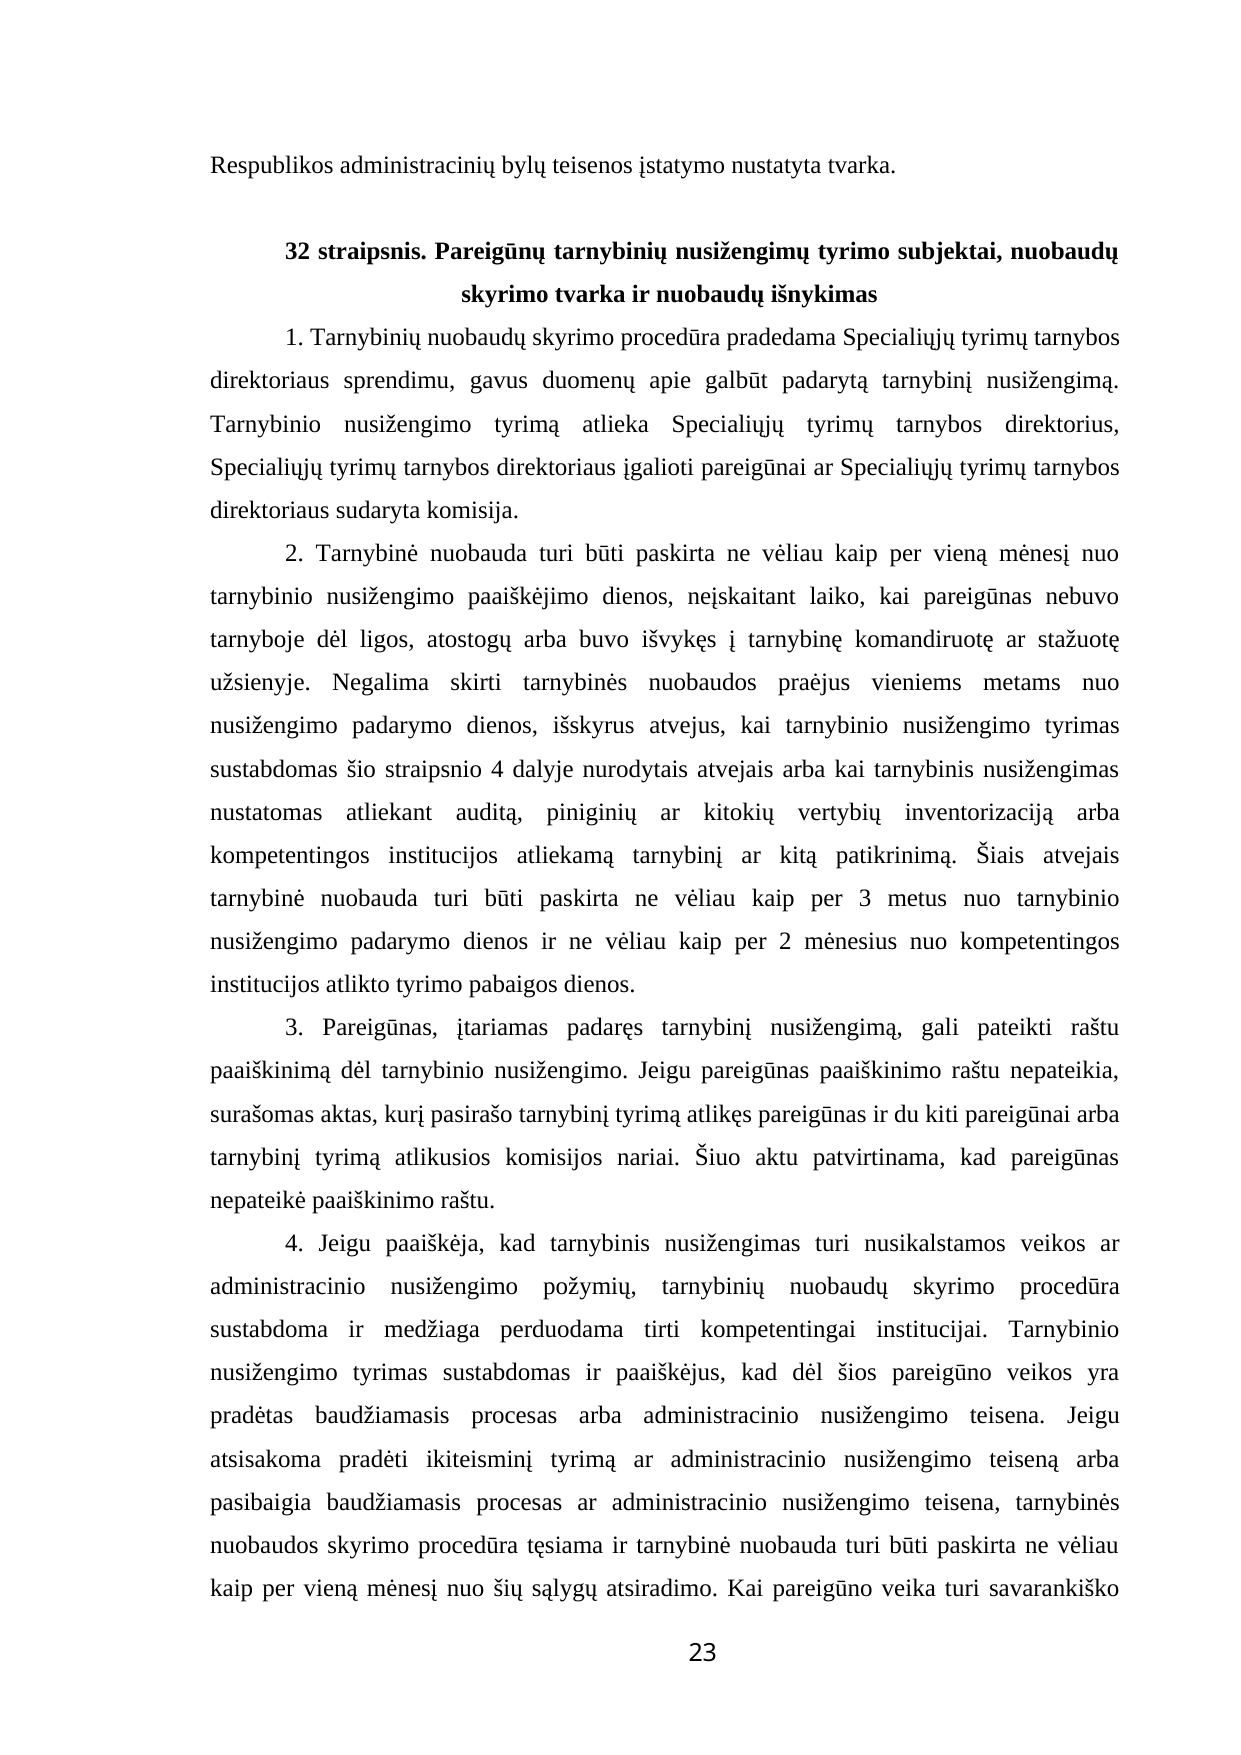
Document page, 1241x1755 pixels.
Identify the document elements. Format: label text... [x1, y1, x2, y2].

text 4. Jeigu paaiškėja, kad tarnybinis nusižengimas turi nusikalstamos veikos ar administracinio nusižengimo požymių, tarnybinių nuobaudų skyrimo procedūra sustabdoma ir medžiaga perduodama tirti kompetentingai institucijai. Tarnybinio nusižengimo tyrimas sustabdomas ir paaiškėjus, kad dėl šios pareigūno veikos yra pradėtas baudžiamasis procesas arba administracinio nusižengimo teisena. Jeigu atsisakoma pradėti ikiteisminį tyrimą ar administracinio nusižengimo teiseną arba pasibaigia baudžiamasis procesas ar administracinio nusižengimo teisena, tarnybinės nuobaudos skyrimo procedūra tęsiama ir tarnybinė nuobauda turi būti paskirta ne vėliau kaip per vieną mėnesį nuo šių sąlygų atsiradimo. Kai pareigūno veika turi savarankiško [210, 1228, 1120, 1602]
text 2. Tarnybinė nuobauda turi būti paskirta ne vėliau kaip per vieną mėnesį nuo tarnybinio nusižengimo paaiškėjimo dienos, neįskaitant laiko, kai pareigūnas nebuvo tarnyboje dėl ligos, atostogų arba buvo išvykęs į tarnybinę komandiruotę ar stažuotę užsienyje. Negalima skirti tarnybinės nuobaudos praėjus vieniems metams nuo nusižengimo padarymo dienos, išskyrus atvejus, kai tarnybinio nusižengimo tyrimas sustabdomas šio straipsnio 4 dalyje nurodytais atvejais arba kai tarnybinis nusižengimas nustatomas atliekant auditą, piniginių ar kitokių vertybių inventorizaciją arba kompetentingos institucijos atliekamą tarnybinį ar kitą patikrinimą. Šiais atvejais tarnybinė nuobauda turi būti paskirta ne vėliau kaip per 3 metus nuo tarnybinio nusižengimo padarymo dienos ir ne vėliau kaip per 2 mėnesius nuo kompetentingos institucijos atlikto tyrimo pabaigos dienos. [210, 538, 1120, 998]
text 32 straipsnis. Pareigūnų tarnybinių nusižengimų tyrimo subjektai, nuobaudų skyrimo tvarka ir nuobaudų išnykimas [285, 236, 1120, 308]
text Respublikos administracinių bylų teisenos įstatymo nustatyta tvarka. [210, 150, 1120, 179]
text 1. Tarnybinių nuobaudų skyrimo procedūra pradedama Specialiųjų tyrimų tarnybos direktoriaus sprendimu, gavus duomenų apie galbūt padarytą tarnybinį nusižengimą. Tarnybinio nusižengimo tyrimą atlieka Specialiųjų tyrimų tarnybos direktorius, Specialiųjų tyrimų tarnybos direktoriaus įgalioti pareigūnai ar Specialiųjų tyrimų tarnybos direktoriaus sudaryta komisija. [210, 322, 1120, 524]
text 3. Pareigūnas, įtariamas padaręs tarnybinį nusižengimą, gali pateikti raštu paaiškinimą dėl tarnybinio nusižengimo. Jeigu pareigūnas paaiškinimo raštu nepateikia, surašomas aktas, kurį pasirašo tarnybinį tyrimą atlikęs pareigūnas ir du kiti pareigūnai arba tarnybinį tyrimą atlikusios komisijos nariai. Šiuo aktu patvirtinama, kad pareigūnas nepateikė paaiškinimo raštu. [210, 1012, 1120, 1214]
